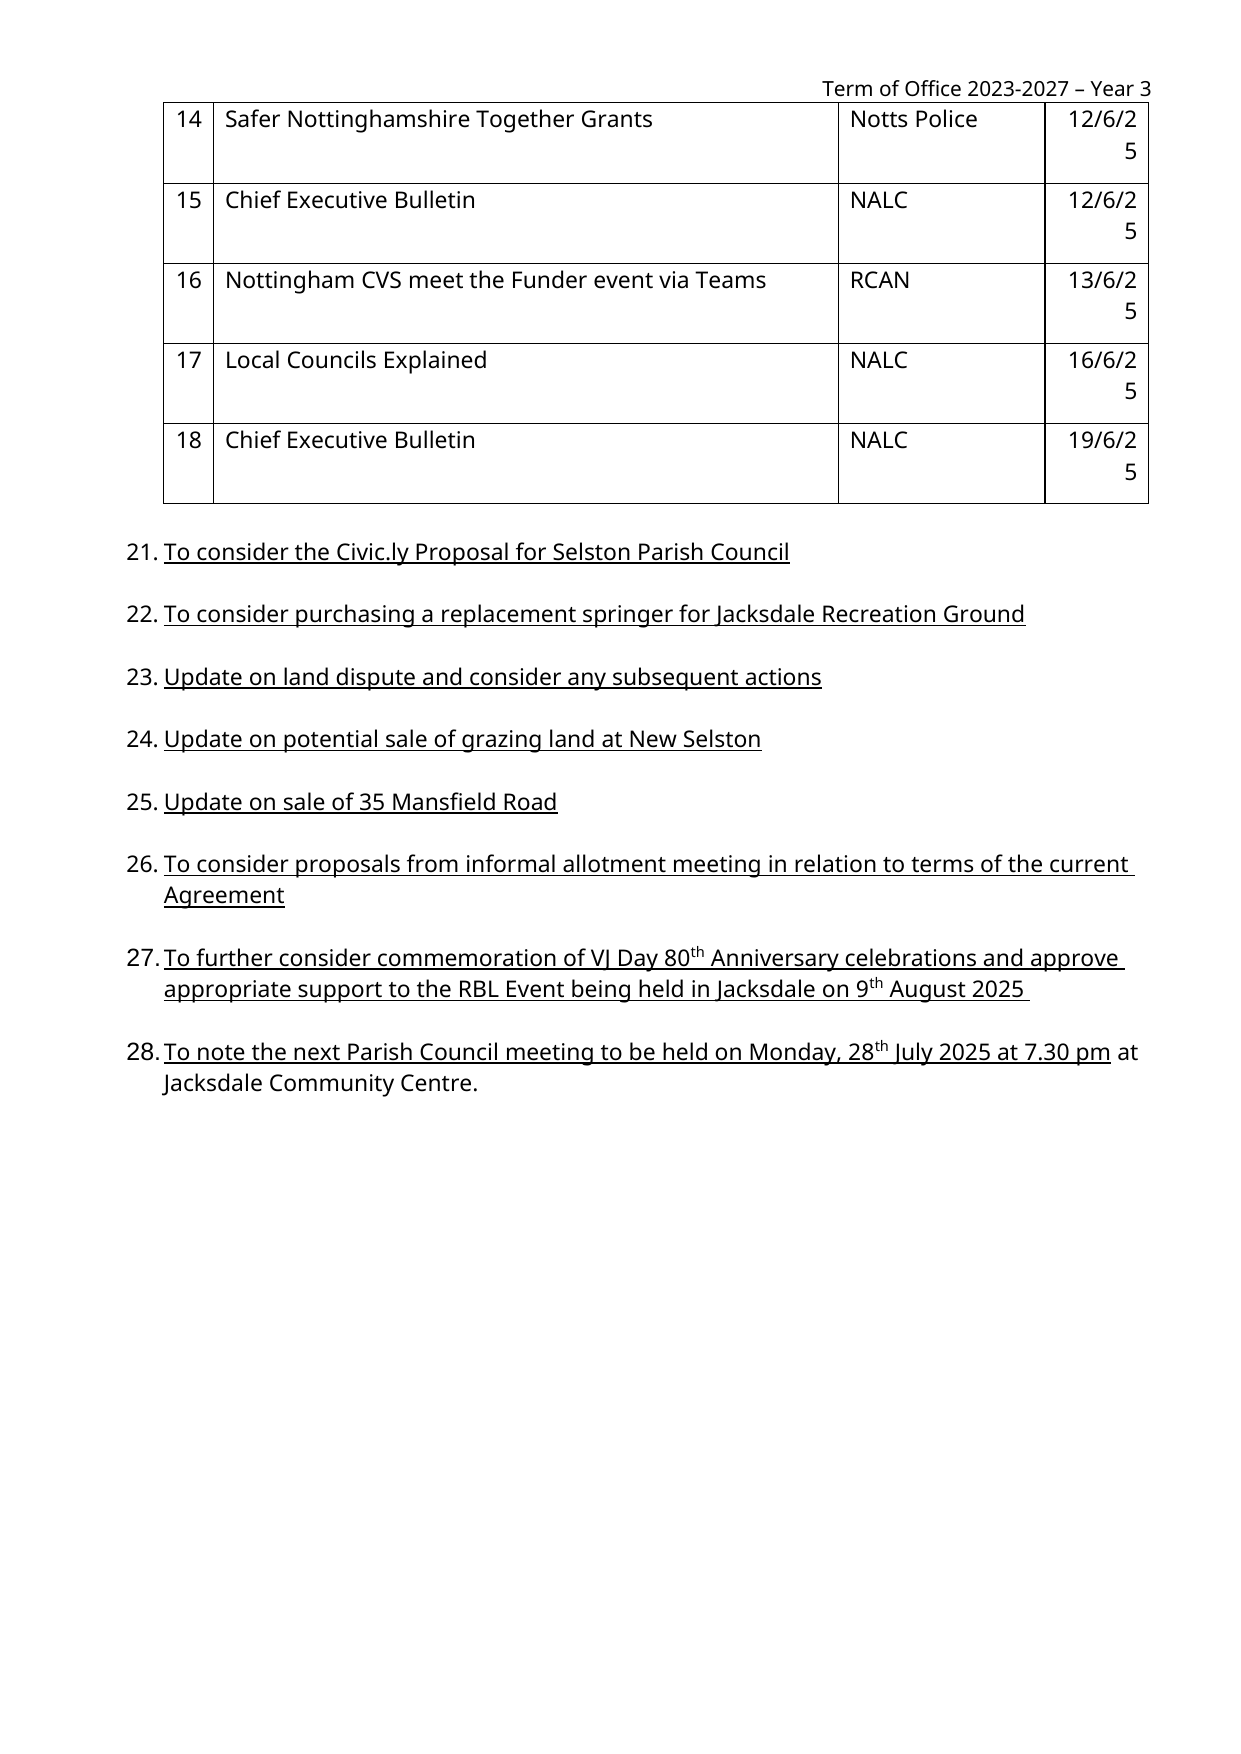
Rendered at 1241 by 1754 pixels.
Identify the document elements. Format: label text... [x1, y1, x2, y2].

table_cell 18 [164, 424, 213, 503]
table_cell 14 [164, 103, 213, 182]
list To further consider commemoration of VJ Day 80th Anniversary celebrations and approve appropriate support to the RBL Event being held in Jacksdale on 9th August 2025 [126, 942, 1152, 1004]
table_cell 15 [164, 184, 213, 263]
list To consider purchasing a replacement springer for Jacksdale Recreation Ground [126, 598, 1152, 629]
table_cell NALC [839, 424, 1044, 503]
table_cell Notts Police [839, 103, 1044, 182]
table_cell RCAN [839, 264, 1044, 343]
table_cell 12/6/25 [1046, 184, 1148, 263]
table_cell 16 [164, 264, 213, 343]
table_cell 19/6/25 [1046, 424, 1148, 503]
list To consider proposals from informal allotment meeting in relation to terms of the current Agreement [126, 848, 1152, 911]
table_cell 13/6/25 [1046, 264, 1148, 343]
table_cell Local Councils Explained [214, 344, 838, 423]
table_cell NALC [839, 344, 1044, 423]
table_cell 17 [164, 344, 213, 423]
list Update on sale of 35 Mansfield Road [126, 786, 1152, 817]
table_cell Nottingham CVS meet the Funder event via Teams [214, 264, 838, 343]
table_cell Chief Executive Bulletin [214, 424, 838, 503]
list Update on potential sale of grazing land at New Selston [126, 723, 1152, 754]
table_cell Safer Nottinghamshire Together Grants [214, 103, 838, 182]
list Update on land dispute and consider any subsequent actions [126, 661, 1152, 692]
table_cell 16/6/25 [1046, 344, 1148, 423]
table_cell NALC [839, 184, 1044, 263]
list To note the next Parish Council meeting to be held on Monday, 28th July 2025 at 7.30 pm at Jacksdale Community Centre. [126, 1036, 1152, 1098]
table_cell 12/6/25 [1046, 103, 1148, 182]
table_cell Chief Executive Bulletin [214, 184, 838, 263]
list To consider the Civic.ly Proposal for Selston Parish Council [126, 536, 1152, 567]
